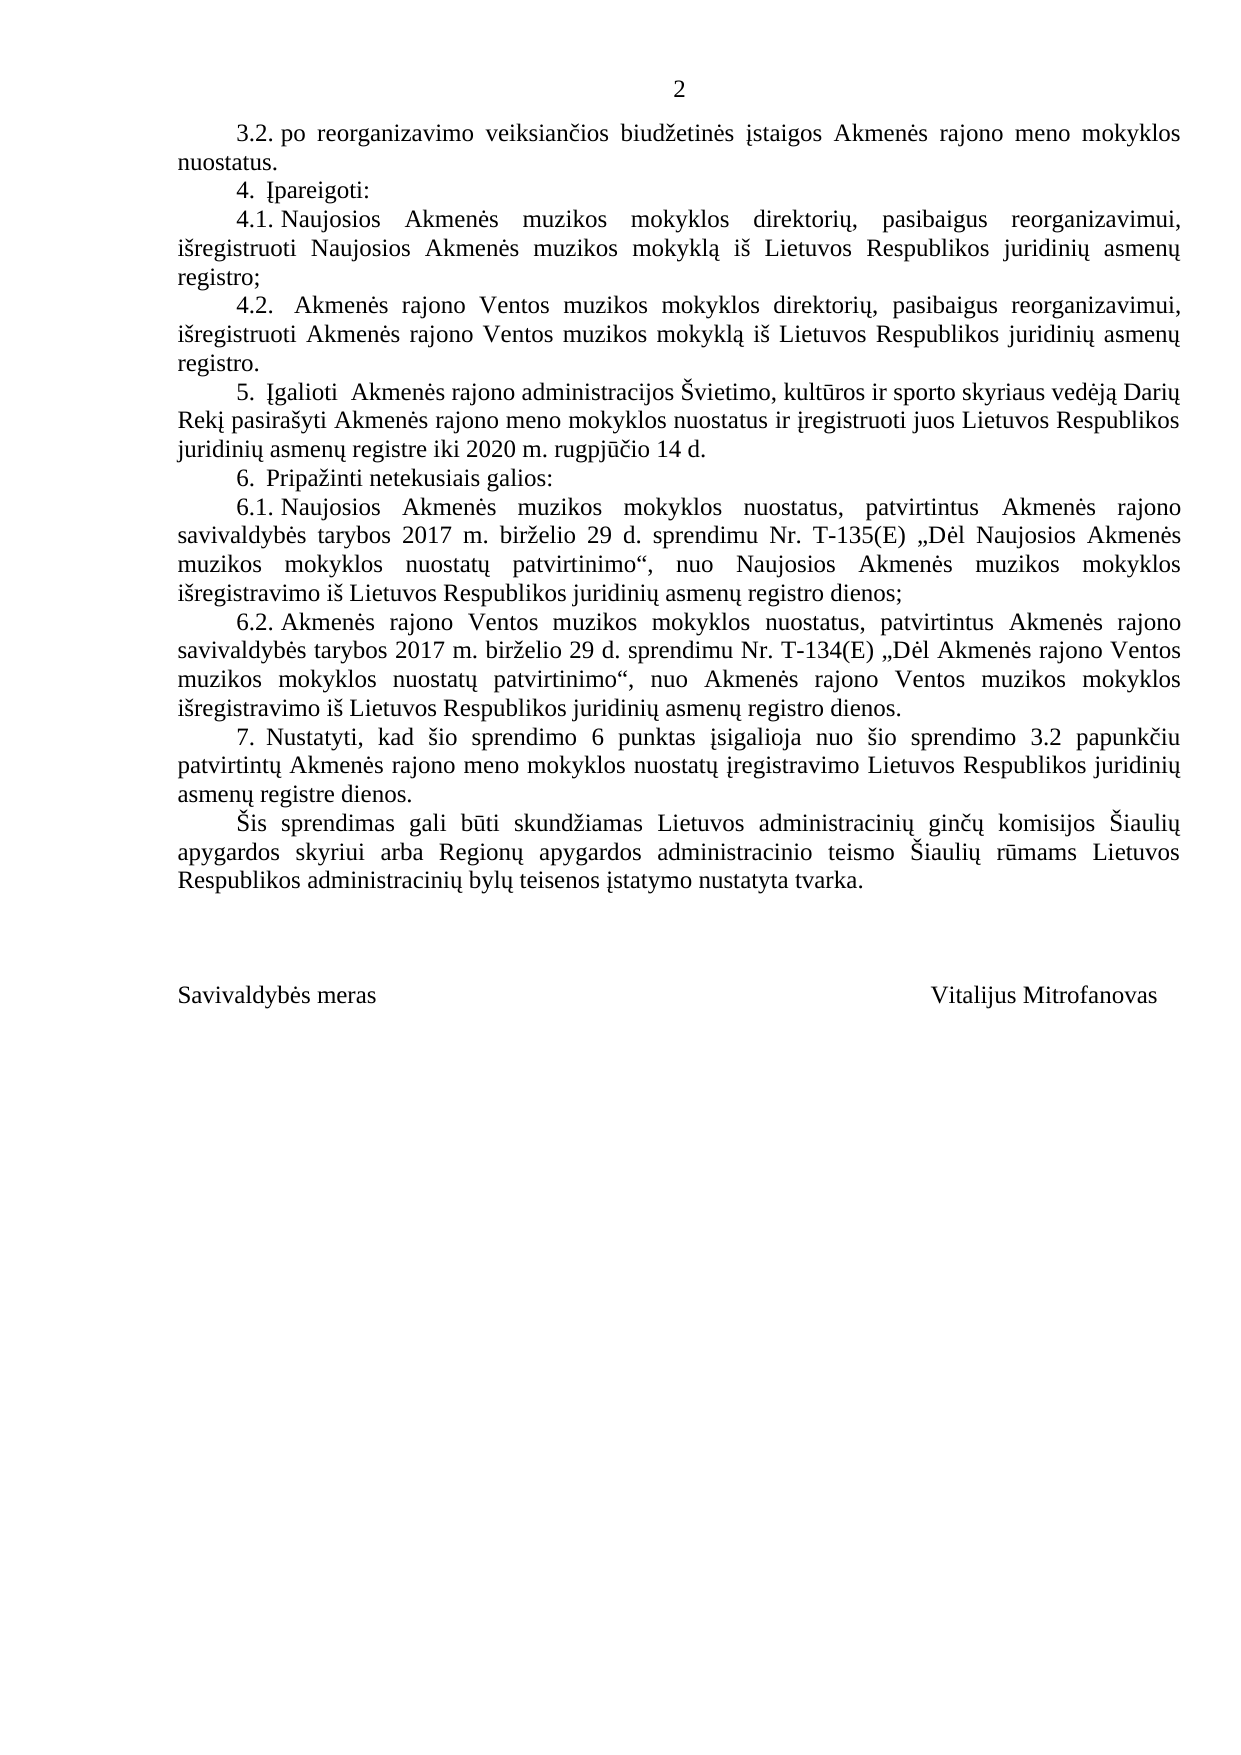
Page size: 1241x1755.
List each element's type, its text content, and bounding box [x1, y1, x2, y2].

text 6.1. Naujosios Akmenės muzikos mokyklos nuostatus, patvirtintus Akmenės rajono savivaldybės tarybos 2017 m. birželio 29 d. sprendimu Nr. T-135(E) „Dėl Naujosios Akmenės muzikos mokyklos nuostatų patvirtinimo“, nuo Naujosios Akmenės muzikos mokyklos išregistravimo iš Lietuvos Respublikos juridinių asmenų registro dienos; [177, 492, 1181, 607]
text 7. Nustatyti, kad šio sprendimo 6 punktas įsigalioja nuo šio sprendimo 3.2 papunkčiu patvirtintų Akmenės rajono meno mokyklos nuostatų įregistravimo Lietuvos Respublikos juridinių asmenų registre dienos. [177, 722, 1181, 808]
text 4.1. Naujosios Akmenės muzikos mokyklos direktorių, pasibaigus reorganizavimui, išregistruoti Naujosios Akmenės muzikos mokyklą iš Lietuvos Respublikos juridinių asmenų registro; [177, 204, 1181, 291]
text 4.2. Akmenės rajono Ventos muzikos mokyklos direktorių, pasibaigus reorganizavimui, išregistruoti Akmenės rajono Ventos muzikos mokyklą iš Lietuvos Respublikos juridinių asmenų registro. [177, 291, 1181, 377]
text Šis sprendimas gali būti skundžiamas Lietuvos administracinių ginčų komisijos Šiaulių apygardos skyriui arba Regionų apygardos administracinio teismo Šiaulių rūmams Lietuvos Respublikos administracinių bylų teisenos įstatymo nustatyta tvarka. [177, 808, 1181, 894]
text 6.2. Akmenės rajono Ventos muzikos mokyklos nuostatus, patvirtintus Akmenės rajono savivaldybės tarybos 2017 m. birželio 29 d. sprendimu Nr. T-134(E) „Dėl Akmenės rajono Ventos muzikos mokyklos nuostatų patvirtinimo“, nuo Akmenės rajono Ventos muzikos mokyklos išregistravimo iš Lietuvos Respublikos juridinių asmenų registro dienos. [177, 607, 1181, 722]
text 3.2. po reorganizavimo veiksiančios biudžetinės įstaigos Akmenės rajono meno mokyklos nuostatus. [177, 118, 1181, 176]
text Savivaldybės meras Vitalijus Mitrofanovas [177, 981, 1181, 1009]
text 4. Įpareigoti: [177, 176, 1181, 204]
text 5. Įgalioti Akmenės rajono administracijos Švietimo, kultūros ir sporto skyriaus vedėją Darių Rekį pasirašyti Akmenės rajono meno mokyklos nuostatus ir įregistruoti juos Lietuvos Respublikos juridinių asmenų registre iki 2020 m. rugpjūčio 14 d. [177, 377, 1181, 463]
text 6. Pripažinti netekusiais galios: [177, 463, 1181, 492]
